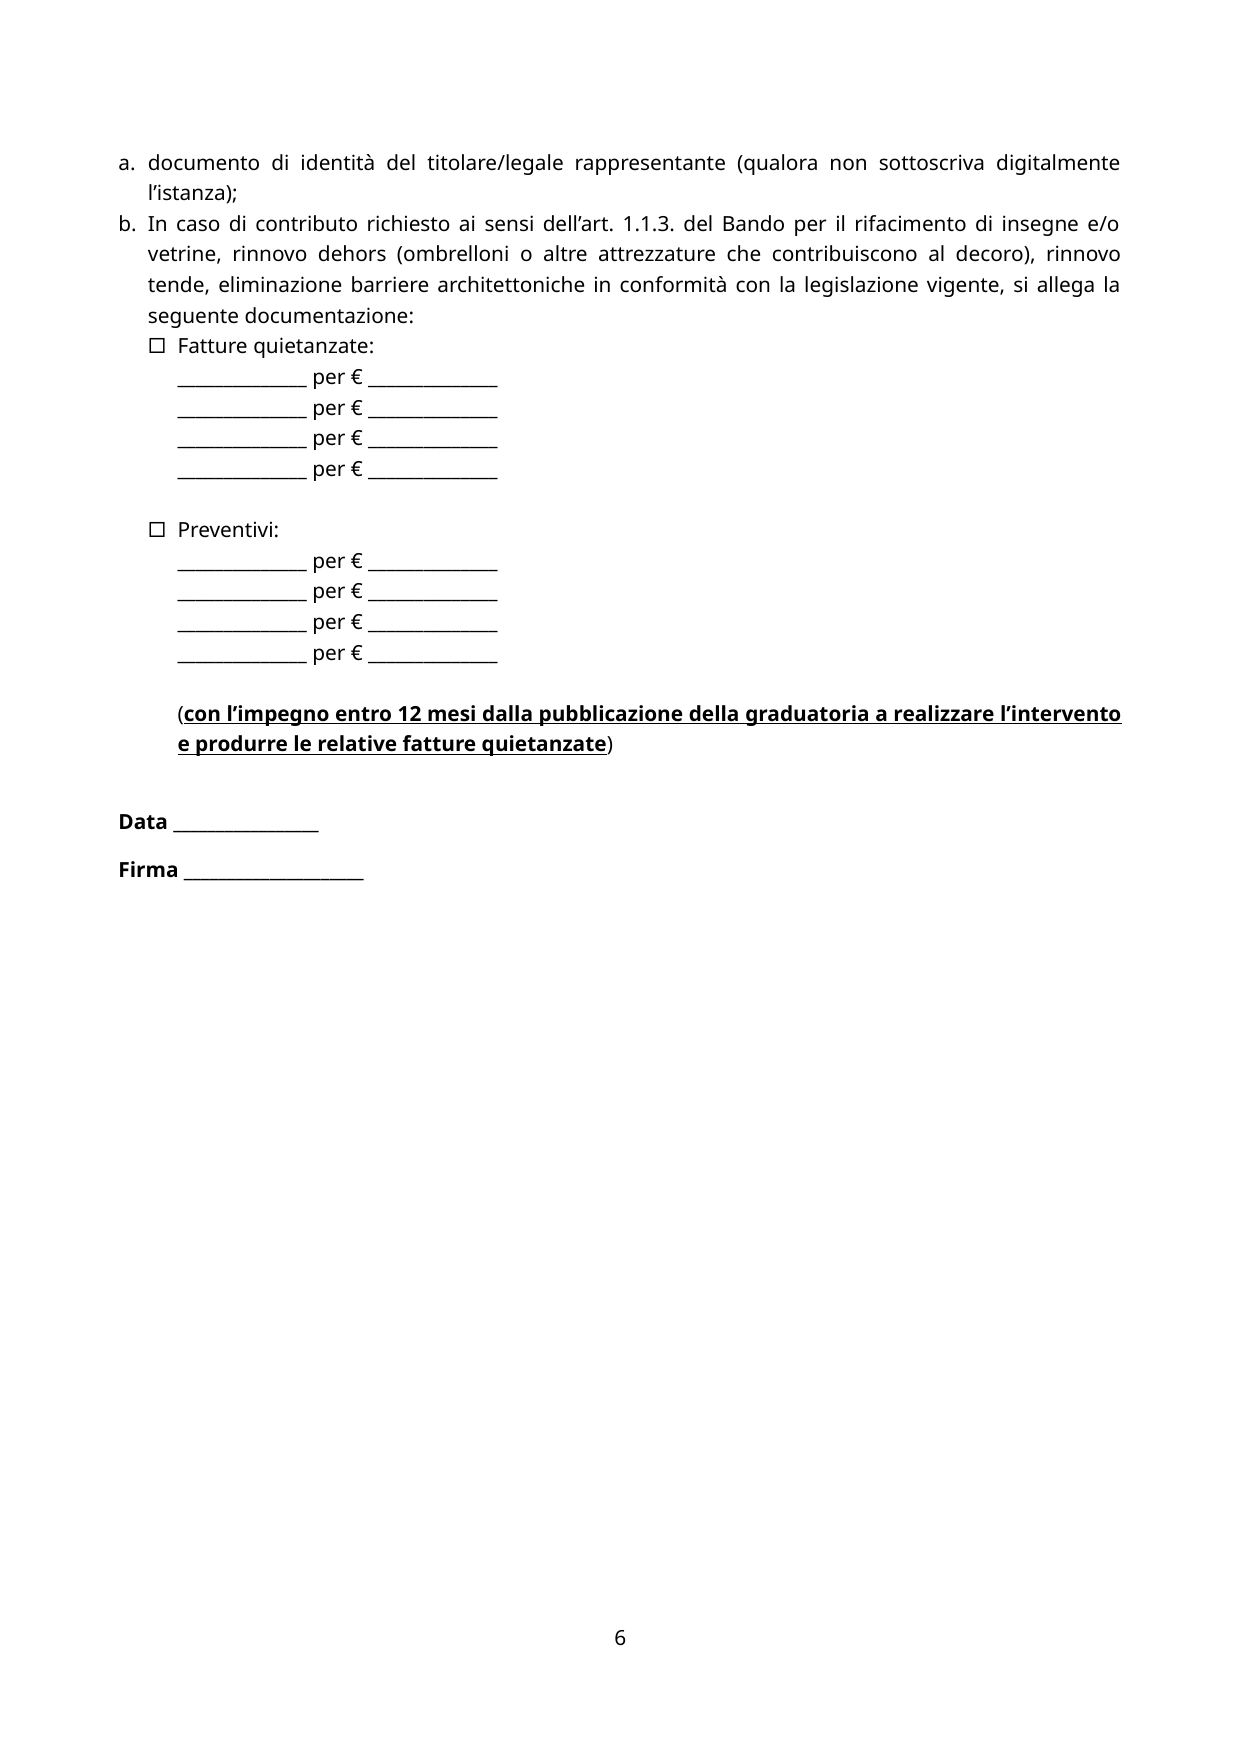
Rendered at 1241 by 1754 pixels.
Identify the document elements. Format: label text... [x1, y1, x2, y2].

list ______________ per € ______________ [177, 638, 1122, 666]
text Data _________________ [118, 777, 1122, 836]
list Fatture quietanzate: [148, 331, 1122, 360]
list ______________ per € ______________ [177, 607, 1122, 635]
text Firma _____________________ [118, 855, 1122, 883]
list Preventivi: [148, 515, 1122, 543]
list In caso di contributo richiesto ai sensi dell’art. 1.1.3. del Bando per il rifacimento di insegne e/o vetrine, rinnovo dehors (ombrelloni o altre attrezzature che contribuiscono al decoro), rinnovo tende, eliminazione barriere architettoniche in conformità con la legislazione vigente, si allega la seguente documentazione: [118, 209, 1122, 329]
list documento di identità del titolare/legale rappresentante (qualora non sottoscriva digitalmente l’istanza); [118, 148, 1122, 207]
list ______________ per € ______________ [177, 576, 1122, 605]
list ______________ per € ______________ [177, 362, 1122, 390]
list (con l’impegno entro 12 mesi dalla pubblicazione della graduatoria a realizzare l’intervento e produrre le relative fatture quietanzate) [177, 699, 1122, 758]
list ______________ per € ______________ [177, 423, 1122, 452]
list ______________ per € ______________ [177, 454, 1122, 482]
list ______________ per € ______________ [177, 393, 1122, 421]
list ______________ per € ______________ [177, 546, 1122, 574]
